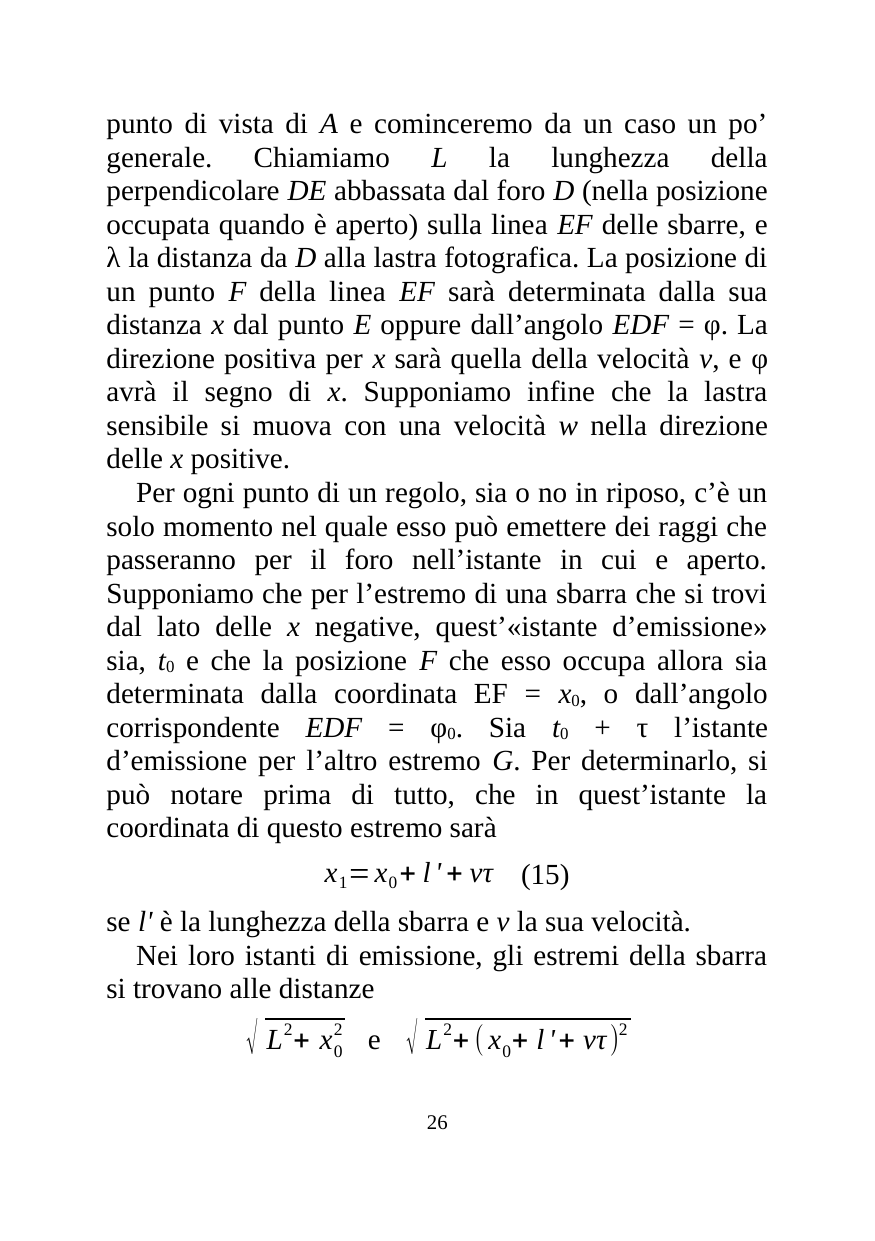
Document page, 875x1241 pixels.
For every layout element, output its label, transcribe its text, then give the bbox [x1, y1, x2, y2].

text punto di vista di A e cominceremo da un caso un po’ generale. Chiamiamo L la lunghezza della perpendicolare DE abbassata dal foro D (nella posizione occupata quando è aperto) sulla linea EF delle sbarre, e λ la distanza da D alla lastra fotografica. La posizione di un punto F della linea EF sarà determinata dalla sua distanza x dal punto E oppure dall’angolo EDF = φ. La direzione positiva per x sarà quella della velocità v, e φ avrà il segno di x. Supponiamo infine che la lastra sensibile si muova con una velocità w nella direzione delle x positive. [106, 106, 768, 475]
text (15) [106, 856, 768, 892]
text se l' è la lunghezza della sbarra e v la sua velocità. [106, 904, 768, 938]
text Nei loro istanti di emissione, gli estremi della sbarra si trovano alle distanze [106, 938, 768, 1005]
text Per ogni punto di un regolo, sia o no in riposo, c’è un solo momento nel quale esso può emettere dei raggi che passeranno per il foro nell’istante in cui e aperto. Supponiamo che per l’estremo di una sbarra che si trovi dal lato delle x negative, quest’«istante d’emissione» sia, t0 e che la posizione F che esso occupa allora sia determinata dalla coordinata EF = x0, o dall’angolo corrispondente EDF = φ0. Sia t0 + τ l’istante d’emissione per l’altro estremo G. Per determinarlo, si può notare prima di tutto, che in quest’istante la coordinata di questo estremo sarà [106, 475, 768, 844]
text e [106, 1017, 768, 1061]
